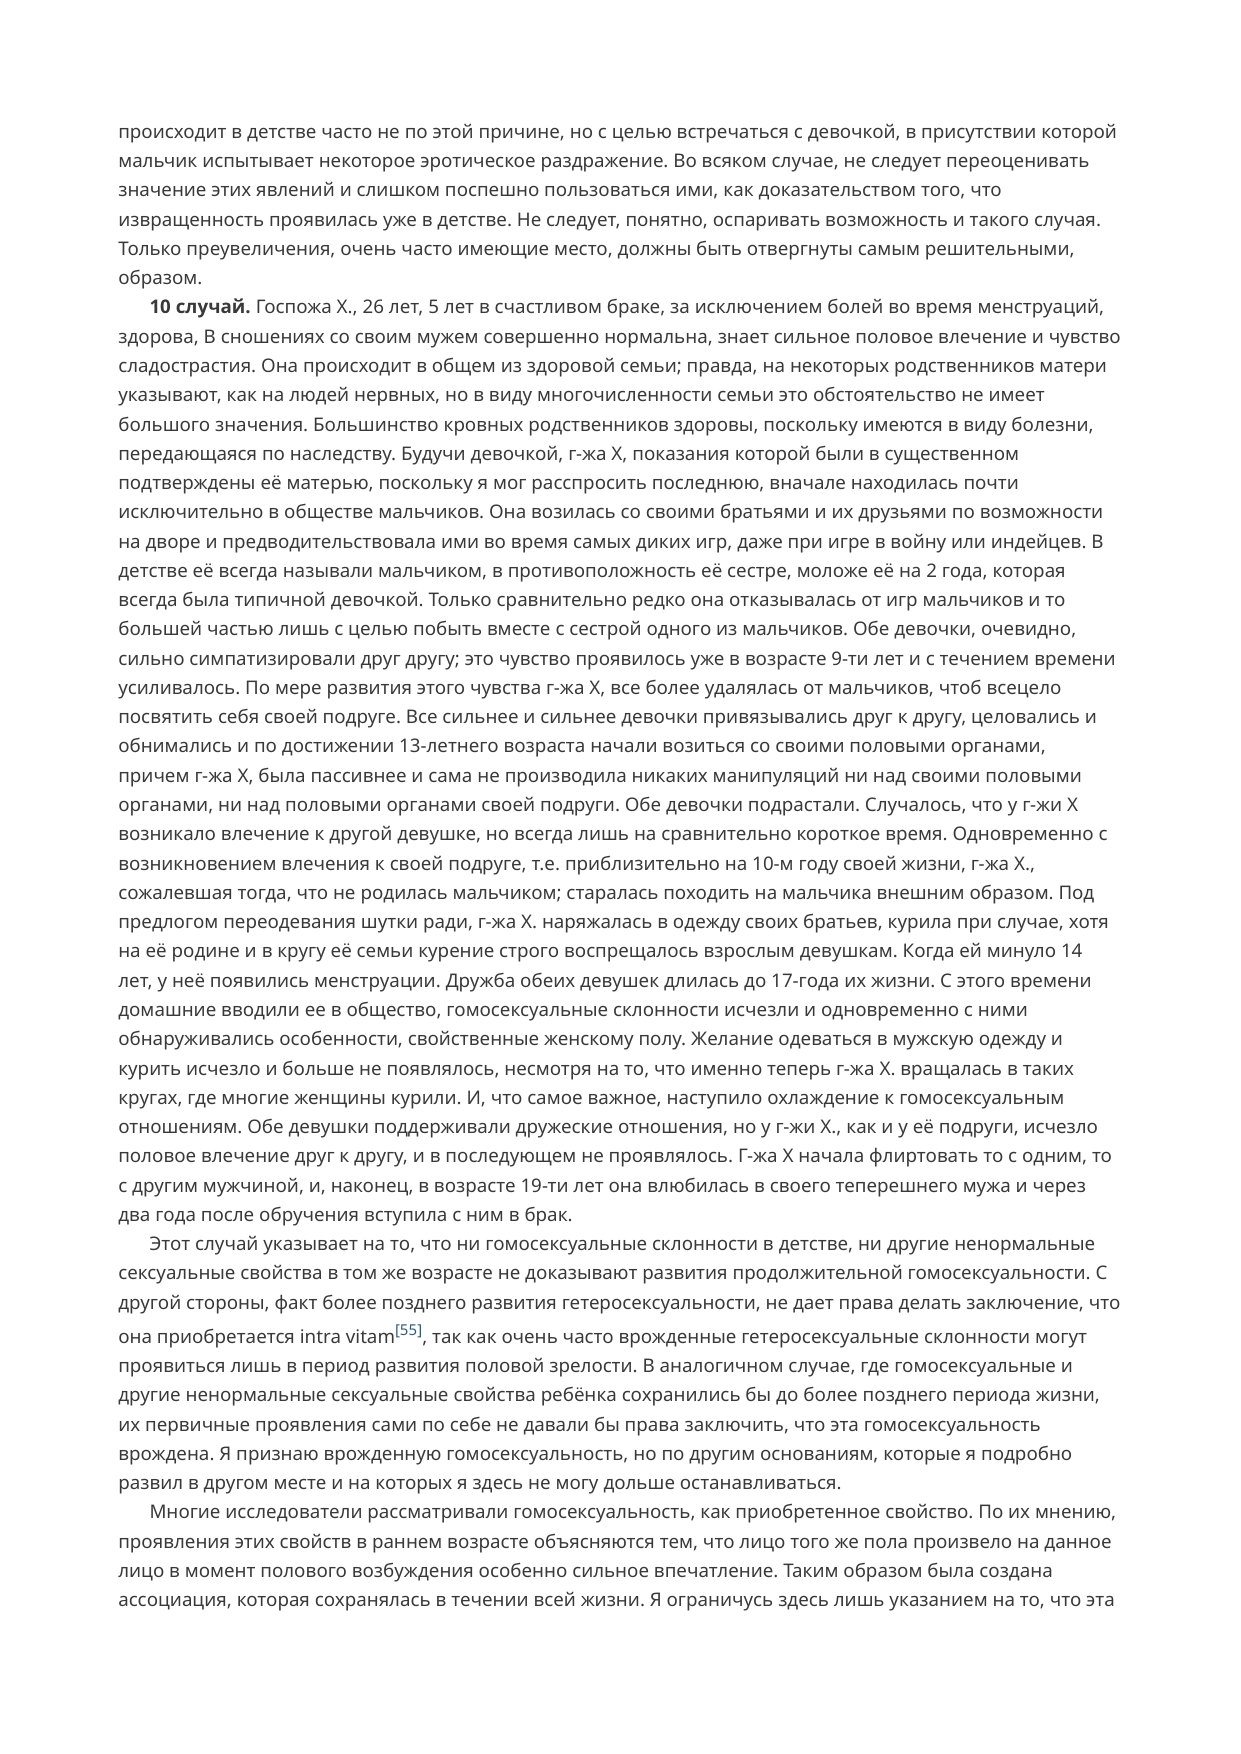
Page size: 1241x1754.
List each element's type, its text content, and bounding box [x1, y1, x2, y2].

text 10 случай. Госпожа X., 26 лет, 5 лет в счастливом браке, за исключением болей во время менструаций, здорова, В сношениях со своим мужем совершенно нормальна, знает сильное половое влечение и чувство сладострастия. Она происходит в общем из здоровой семьи; правда, на некоторых родственников матери указывают, как на людей нервных, но в виду многочисленности семьи это обстоятельство не имеет большого значения. Большинство кровных родственников здоровы, поскольку имеются в виду болезни, передающаяся по наследству. Будучи девочкой, г-жа X, показания которой были в существенном подтверждены её матерью, поскольку я мог расспросить последнюю, вначале находилась почти исключительно в обществе мальчиков. Она возилась со своими братьями и их друзьями по возможности на дворе и предводительствовала ими во время самых диких игр, даже при игре в войну или индейцев. В детстве её всегда называли мальчиком, в противоположность её сестре, моложе её на 2 года, которая всегда была типичной девочкой. Только сравнительно редко она отказывалась от игр мальчиков и то большей частью лишь с целью побыть вместе с сестрой одного из мальчиков. Обе девочки, очевидно, сильно симпатизировали друг другу; это чувство проявилось уже в возрасте 9-ти лет и с течением времени усиливалось. По мере развития этого чувства г-жа X, все более удалялась от мальчиков, чтоб всецело посвятить себя своей подруге. Все сильнее и сильнее девочки привязывались друг к другу, целовались и обнимались и по достижении 13-летнего возраста начали возиться со своими половыми органами, причем г-жа X, была пассивнее и сама не производила никаких манипуляций ни над своими половыми органами, ни над половыми органами своей подруги. Обе девочки подрастали. Случалось, что у г-жи X возникало влечение к другой девушке, но всегда лишь на сравнительно короткое время. Одновременно с возникновением влечения к своей подруге, т.е. приблизительно на 10-м году своей жизни, г-жа X., сожалевшая тогда, что не родилась мальчиком; старалась походить на мальчика внешним образом. Под предлогом переодевания шутки ради, г-жа X. наряжалась в одежду своих братьев, курила при случае, хотя на её родине и в кругу её семьи курение строго воспрещалось взрослым девушкам. Когда ей минуло 14 лет, у неё появились менструации. Дружба обеих девушек длилась до 17-года их жизни. С этого времени домашние вводили ее в общество, гомосексуальные склонности исчезли и одновременно с ними обнаруживались особенности, свойственные женскому полу. Желание одеваться в мужскую одежду и курить исчезло и больше не появлялось, несмотря на то, что именно теперь г-жа X. вращалась в таких кругах, где многие женщины курили. И, что самое важное, наступило охлаждение к гомосексуальным отношениям. Обе девушки поддерживали дружеские отношения, но у г-жи Х., как и у её подруги, исчезло половое влечение друг к другу, и в последующем не проявлялось. Г-жа X начала флиртовать то с одним, то с другим мужчиной, и, наконец, в возрасте 19-ти лет она влюбилась в своего теперешнего мужа и через два года после обручения вступила с ним в брак. [118, 294, 1122, 1227]
text происходит в детстве часто не по этой причине, но с целью встречаться с девочкой, в присутствии которой мальчик испытывает некоторое эротическое раздражение. Во всяком случае, не следует переоценивать значение этих явлений и слишком поспешно пользоваться ими, как доказательством того, что извращенность проявилась уже в детстве. Не следует, понятно, оспаривать возможность и такого случая. Только преувеличения, очень часто имеющие место, должны быть отвергнуты самым решительными, образом. [118, 118, 1122, 290]
text Многие исследователи рассматривали гомосексуальность, как приобретенное свойство. По их мнению, проявления этих свойств в раннем возрасте объясняются тем, что лицо того же пола произвело на данное лицо в момент полового возбуждения особенно сильное впечатление. Таким образом была создана ассоциация, которая сохранялась в течении всей жизни. Я ограничусь здесь лишь указанием на то, что эта [118, 1499, 1122, 1612]
text Этот случай указывает на то, что ни гомосексуальные склонности в детстве, ни другие ненормальные сексуальные свойства в том же возрасте не доказывают развития продолжительной гомосексуальности. С другой стороны, факт более позднего развития гетеросексуальности, не дает права делать заключение, что она приобретается intra vitam[55], так как очень часто врожденные гетеросексуальные склонности могут проявиться лишь в период развития половой зрелости. В аналогичном случае, где гомосексуальные и другие ненормальные сексуальные свойства ребёнка сохранились бы до более позднего периода жизни, их первичные проявления сами по себе не давали бы права заключить, что эта гомосексуальность врождена. Я признаю врожденную гомосексуальность, но по другим основаниям, которые я подробно развил в другом месте и на которых я здесь не могу дольше останавливаться. [118, 1230, 1122, 1495]
